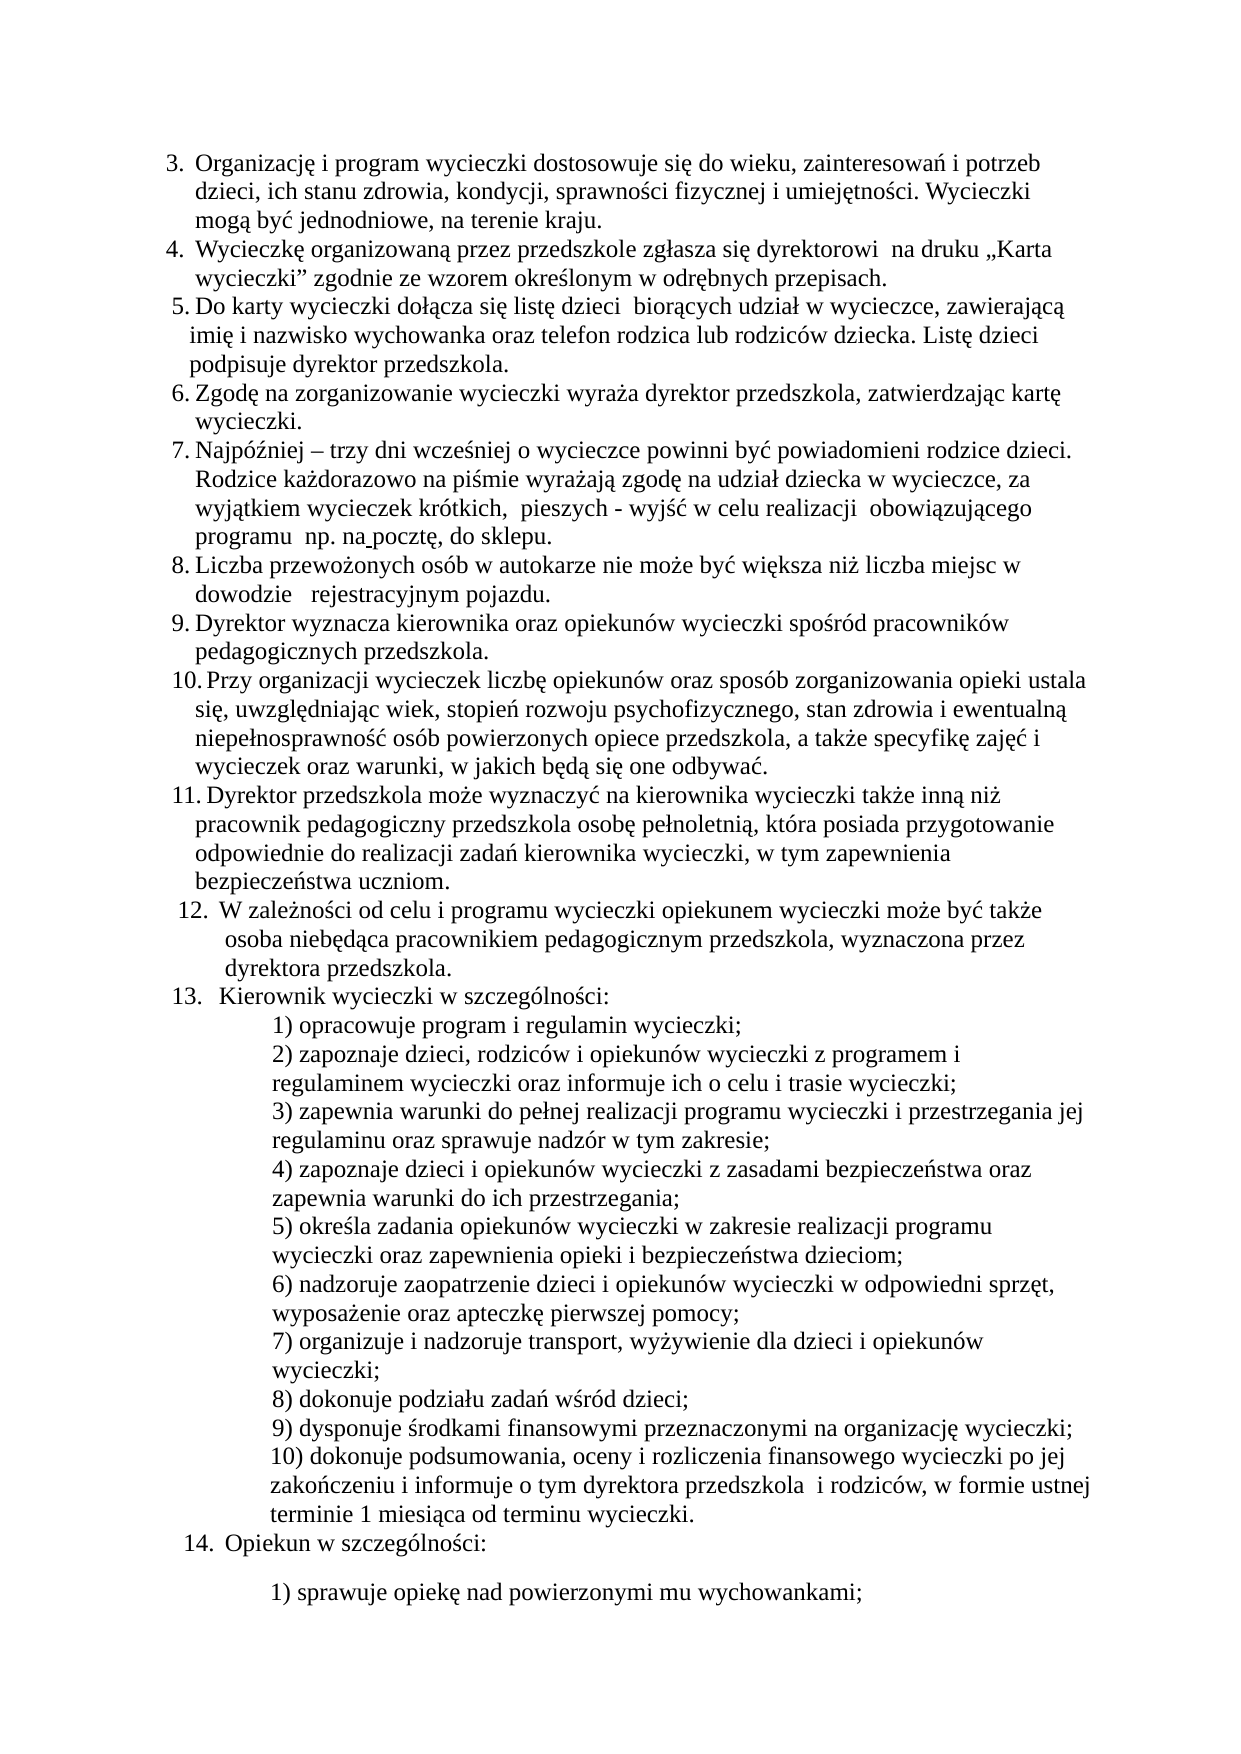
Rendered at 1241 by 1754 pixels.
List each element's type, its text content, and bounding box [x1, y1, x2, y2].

list 1) opracowuje program i regulamin wycieczki; [171, 1010, 1092, 1039]
list 7) organizuje i nadzoruje transport, wyżywienie dla dzieci i opiekunów wycieczki; [171, 1326, 1092, 1384]
list Zgodę na zorganizowanie wycieczki wyraża dyrektor przedszkola, zatwierdzając kartę wycieczki. [171, 378, 1092, 435]
list Do karty wycieczki dołącza się listę dzieci biorących udział w wycieczce, zawierającą imię i nazwisko wychowanka oraz telefon rodzica lub rodziców dziecka. Listę dzieci podpisuje dyrektor przedszkola. [171, 291, 1092, 378]
list 10) dokonuje podsumowania, oceny i rozliczenia finansowego wycieczki po jej zakończeniu i informuje o tym dyrektora przedszkola i rodziców, w formie ustnej terminie 1 miesiąca od terminu wycieczki. [232, 1441, 1092, 1528]
list Przy organizacji wycieczek liczbę opiekunów oraz sposób zorganizowania opieki ustala się, uwzględniając wiek, stopień rozwoju psychofizycznego, stan zdrowia i ewentualną niepełnosprawność osób powierzonych opiece przedszkola, a także specyfikę zajęć i wycieczek oraz warunki, w jakich będą się one odbywać. [171, 665, 1092, 780]
list 2) zapoznaje dzieci, rodziców i opiekunów wycieczki z programem i regulaminem wycieczki oraz informuje ich o celu i trasie wycieczki; [171, 1039, 1092, 1096]
list 4) zapoznaje dzieci i opiekunów wycieczki z zasadami bezpieczeństwa oraz zapewnia warunki do ich przestrzegania; [171, 1154, 1092, 1211]
list Opiekun w szczególności: [183, 1528, 1092, 1556]
list Najpóźniej – trzy dni wcześniej o wycieczce powinni być powiadomieni rodzice dzieci. Rodzice każdorazowo na piśmie wyrażają zgodę na udział dziecka w wycieczce, za wyjątkiem wycieczek krótkich, pieszych - wyjść w celu realizacji obowiązującego programu np. na pocztę, do sklepu. [171, 435, 1092, 550]
list Dyrektor przedszkola może wyznaczyć na kierownika wycieczki także inną niż pracownik pedagogiczny przedszkola osobę pełnoletnią, która posiada przygotowanie odpowiednie do realizacji zadań kierownika wycieczki, w tym zapewnienia bezpieczeństwa uczniom. [171, 780, 1092, 895]
list 1) sprawuje opiekę nad powierzonymi mu wychowankami; [232, 1577, 1092, 1606]
list Organizację i program wycieczki dostosowuje się do wieku, zainteresowań i potrzeb dzieci, ich stanu zdrowia, kondycji, sprawności fizycznej i umiejętności. Wycieczki mogą być jednodniowe, na terenie kraju. [166, 148, 1092, 234]
list 3) zapewnia warunki do pełnej realizacji programu wycieczki i przestrzegania jej regulaminu oraz sprawuje nadzór w tym zakresie; [171, 1096, 1092, 1154]
list W zależności od celu i programu wycieczki opiekunem wycieczki może być także osoba niebędąca pracownikiem pedagogicznym przedszkola, wyznaczona przez dyrektora przedszkola. [177, 895, 1092, 981]
list 9) dysponuje środkami finansowymi przeznaczonymi na organizację wycieczki; [171, 1413, 1092, 1441]
list 6) nadzoruje zaopatrzenie dzieci i opiekunów wycieczki w odpowiedni sprzęt, wyposażenie oraz apteczkę pierwszej pomocy; [171, 1269, 1092, 1326]
list 8) dokonuje podziału zadań wśród dzieci; [171, 1384, 1092, 1413]
list Dyrektor wyznacza kierownika oraz opiekunów wycieczki spośród pracowników pedagogicznych przedszkola. [171, 608, 1092, 665]
list 5) określa zadania opiekunów wycieczki w zakresie realizacji programu wycieczki oraz zapewnienia opieki i bezpieczeństwa dzieciom; [171, 1211, 1092, 1269]
list Kierownik wycieczki w szczególności: [171, 981, 1092, 1010]
list Liczba przewożonych osób w autokarze nie może być większa niż liczba miejsc w dowodzie rejestracyjnym pojazdu. [171, 550, 1092, 608]
list Wycieczkę organizowaną przez przedszkole zgłasza się dyrektorowi na druku „Karta wycieczki” zgodnie ze wzorem określonym w odrębnych przepisach. [166, 234, 1092, 291]
